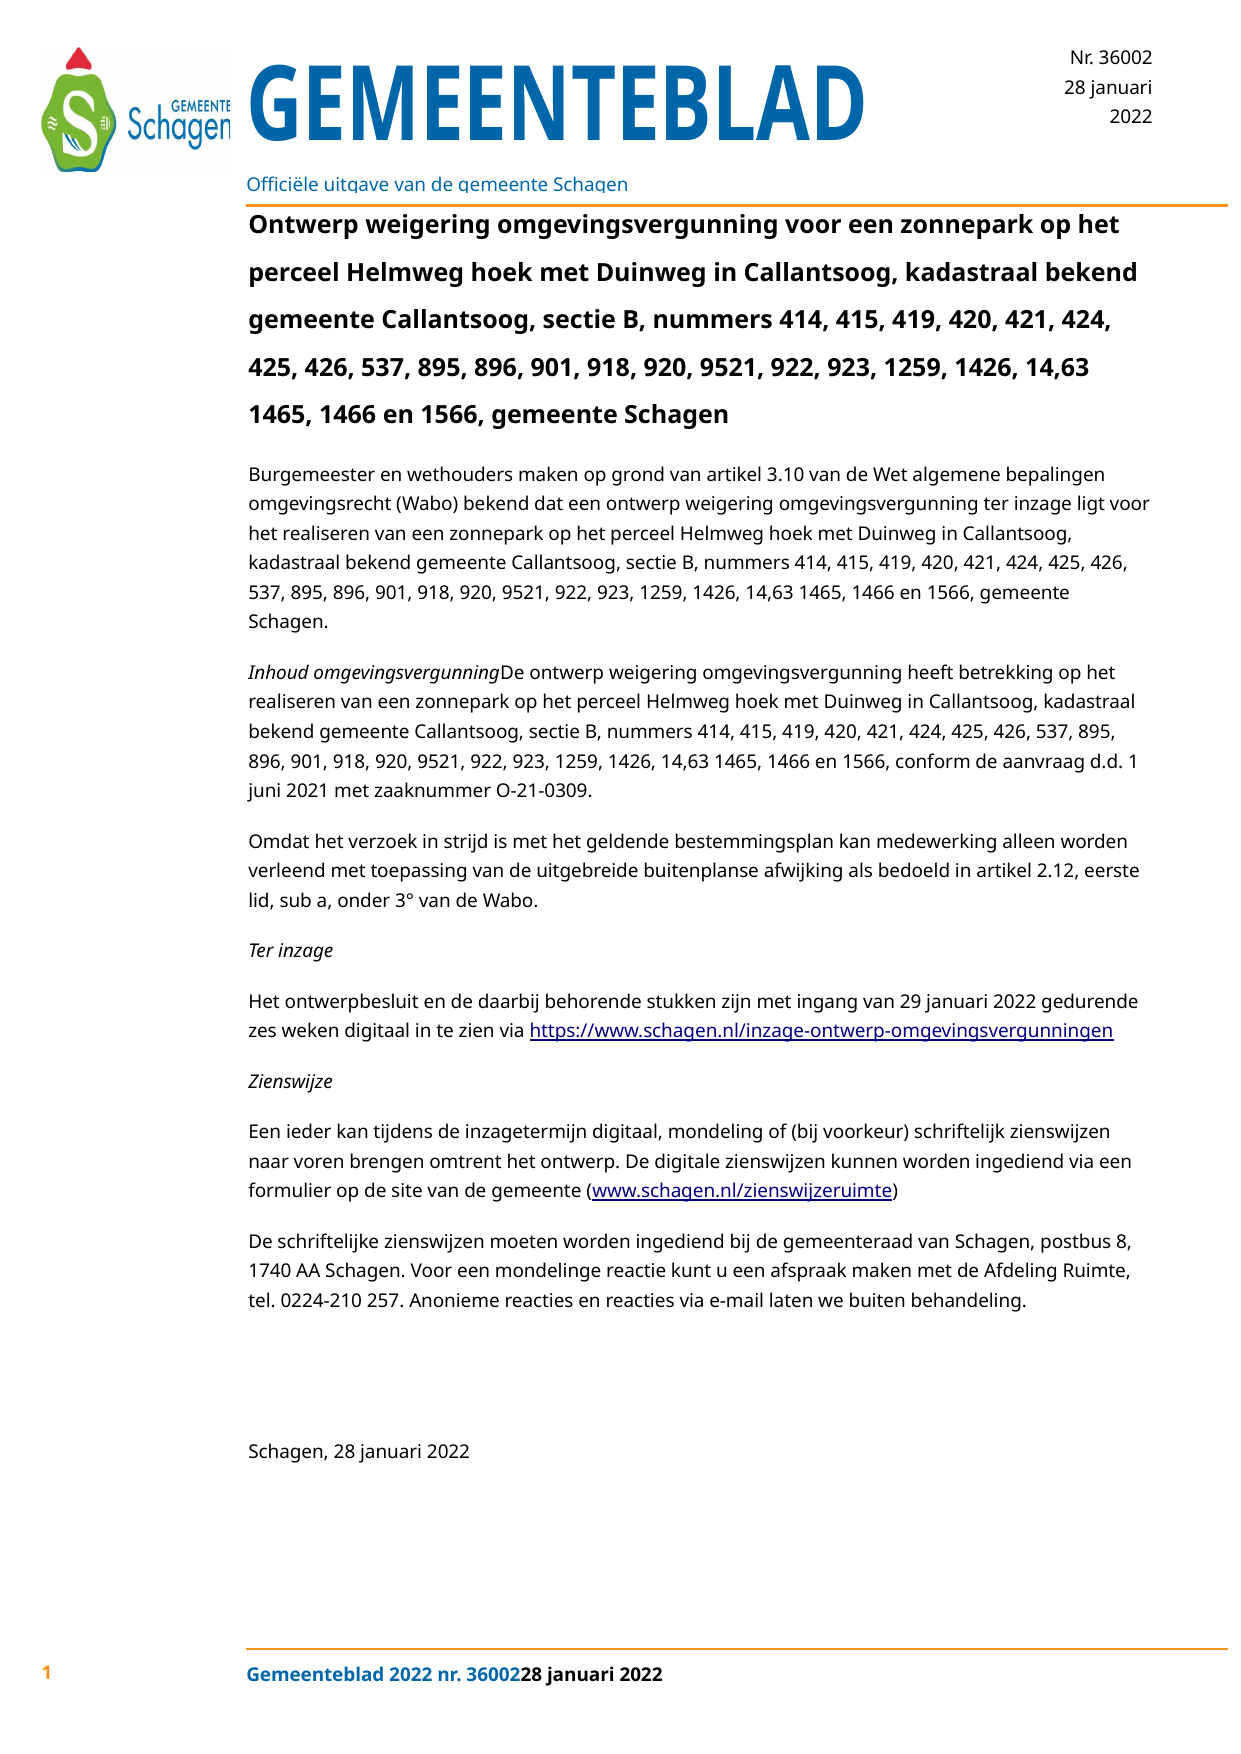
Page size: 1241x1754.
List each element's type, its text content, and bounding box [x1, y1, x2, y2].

text Ontwerp weigering omgevingsvergunning voor een zonnepark op het perceel Helmweg hoek met Duinweg in Callantsoog, kadastraal bekend gemeente Callantsoog, sectie B, nummers 414, 415, 419, 420, 421, 424, 425, 426, 537, 895, 896, 901, 918, 920, 9521, 922, 923, 1259, 1426, 14,63 1465, 1466 en 1566, gemeente Schagen [248, 207, 1152, 431]
text Burgemeester en wethouders maken op grond van artikel 3.10 van de Wet algemene bepalingen omgevingsrecht (Wabo) bekend dat een ontwerp weigering omgevingsvergunning ter inzage ligt voor het realiseren van een zonnepark op het perceel Helmweg hoek met Duinweg in Callantsoog, kadastraal bekend gemeente Callantsoog, sectie B, nummers 414, 415, 419, 420, 421, 424, 425, 426, 537, 895, 896, 901, 918, 920, 9521, 922, 923, 1259, 1426, 14,63 1465, 1466 en 1566, gemeente Schagen. [248, 461, 1152, 634]
text De schriftelijke zienswijzen moeten worden ingediend bij de gemeenteraad van Schagen, postbus 8, 1740 AA Schagen. Voor een mondelinge reactie kunt u een afspraak maken met de Afdeling Ruimte, tel. 0224-210 257. Anonieme reacties en reacties via e-mail laten we buiten behandeling. [248, 1228, 1152, 1313]
text Een ieder kan tijdens de inzagetermijn digitaal, mondeling of (bij voorkeur) schriftelijk zienswijzen naar voren brengen omtrent het ontwerp. De digitale zienswijzen kunnen worden ingediend via een formulier op de site van de gemeente (www.schagen.nl/zienswijzeruimte) [248, 1118, 1152, 1203]
text Schagen, 28 januari 2022 [248, 1438, 1152, 1464]
text Ter inzage [248, 937, 1152, 963]
picture [41, 47, 231, 172]
text Omdat het verzoek in strijd is met het geldende bestemmingsplan kan medewerking alleen worden verleend met toepassing van de uitgebreide buitenplanse afwijking als bedoeld in artikel 2.12, eerste lid, sub a, onder 3° van de Wabo. [248, 828, 1152, 913]
text Het ontwerpbesluit en de daarbij behorende stukken zijn met ingang van 29 januari 2022 gedurende zes weken digitaal in te zien via https://www.schagen.nl/inzage-ontwerp-omgevingsvergunningen [248, 988, 1152, 1043]
text Zienswijze [248, 1068, 1152, 1093]
text Inhoud omgevingsvergunningDe ontwerp weigering omgevingsvergunning heeft betrekking op het realiseren van een zonnepark op het perceel Helmweg hoek met Duinweg in Callantsoog, kadastraal bekend gemeente Callantsoog, sectie B, nummers 414, 415, 419, 420, 421, 424, 425, 426, 537, 895, 896, 901, 918, 920, 9521, 922, 923, 1259, 1426, 14,63 1465, 1466 en 1566, conform de aanvraag d.d. 1 juni 2021 met zaaknummer O-21-0309. [248, 659, 1152, 803]
